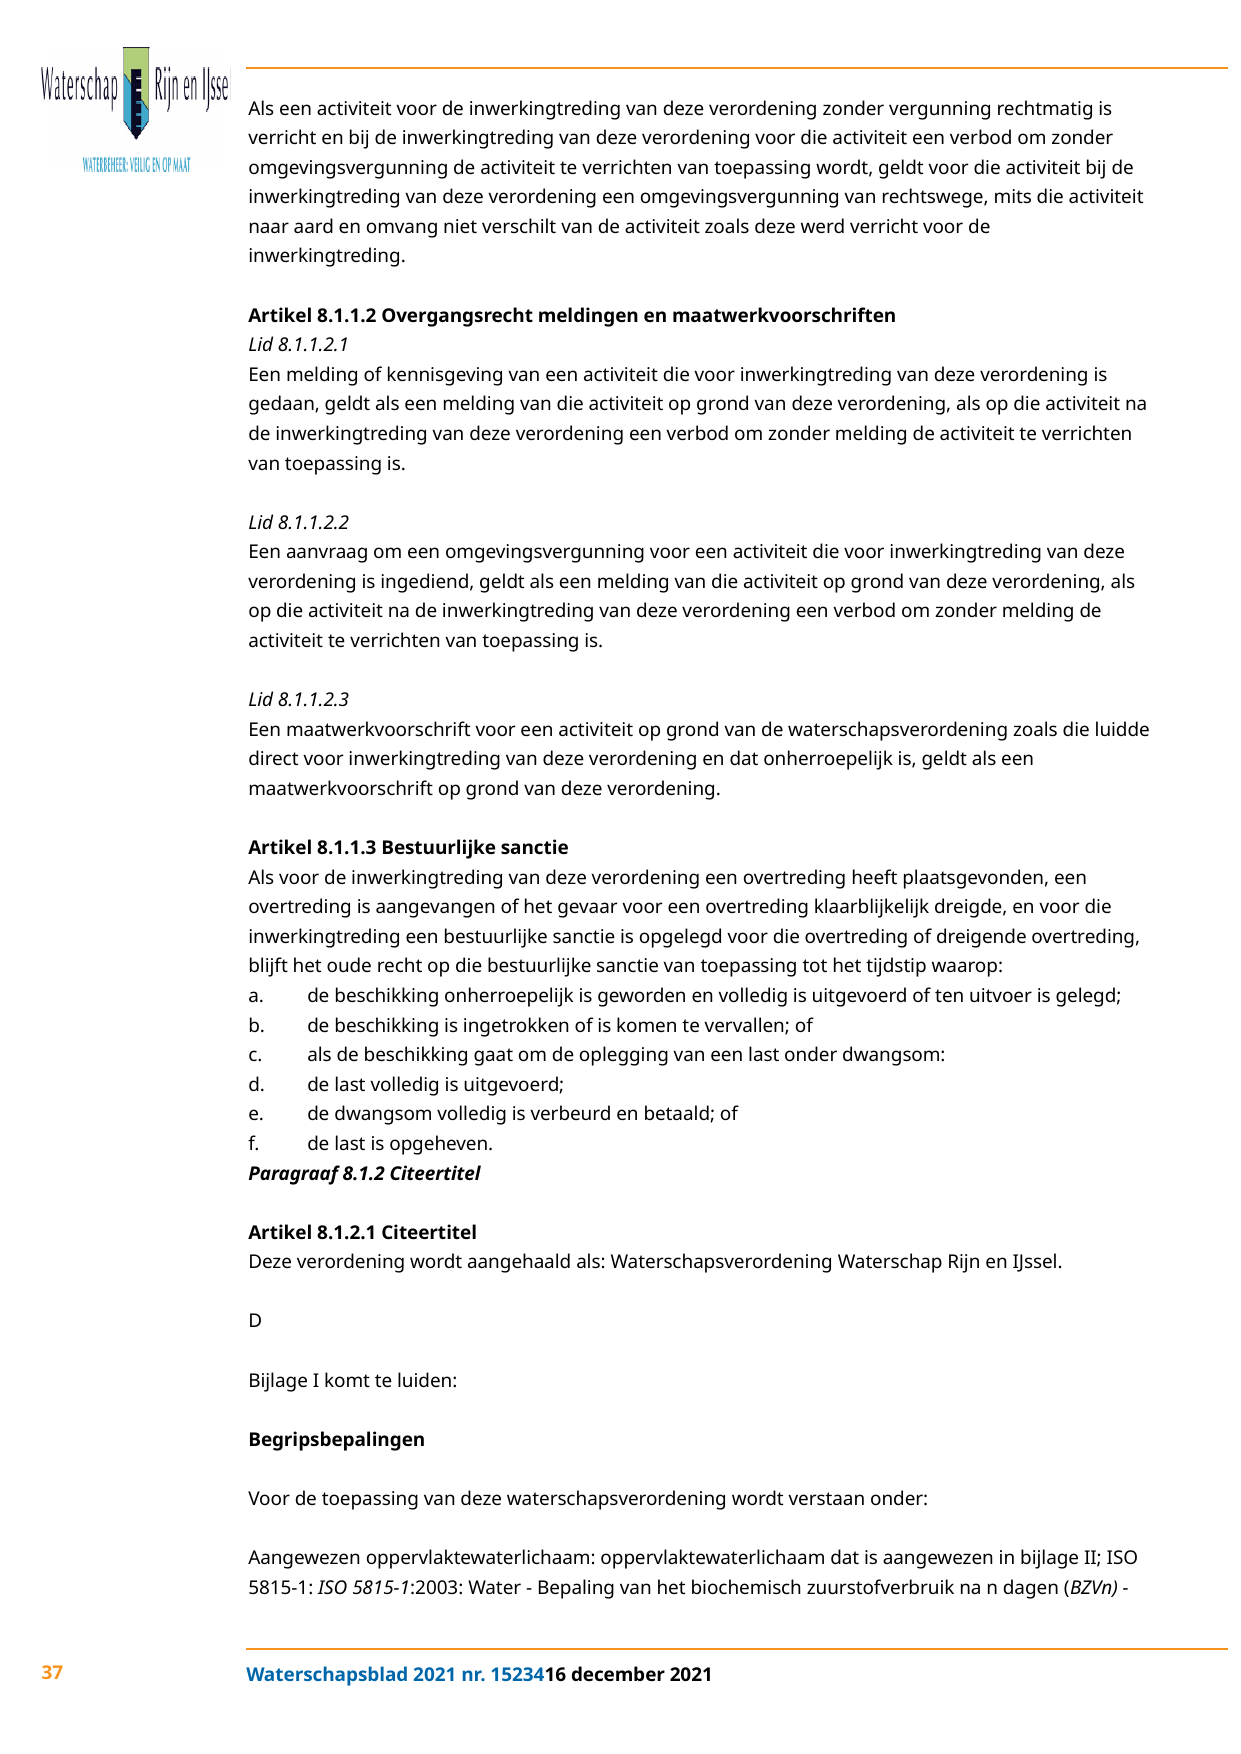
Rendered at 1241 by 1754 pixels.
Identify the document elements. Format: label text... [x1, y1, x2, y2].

text Artikel 8.1.1.2 Overgangsrecht meldingen en maatwerkvoorschriften [248, 302, 1152, 328]
text Lid 8.1.1.2.3 [248, 686, 1152, 712]
list de last volledig is uitgevoerd; [248, 1071, 1152, 1097]
text Artikel 8.1.1.3 Bestuurlijke sanctie [248, 834, 1152, 860]
list de beschikking is ingetrokken of is komen te vervallen; of [248, 1012, 1152, 1038]
text Artikel 8.1.2.1 Citeertitel [248, 1219, 1152, 1245]
list de last is opgeheven. [248, 1130, 1152, 1156]
list de dwangsom volledig is verbeurd en betaald; of [248, 1101, 1152, 1126]
text D [248, 1308, 1152, 1333]
text Een aanvraag om een omgevingsvergunning voor een activiteit die voor inwerkingtreding van deze verordening is ingediend, geldt als een melding van die activiteit op grond van deze verordening, als op die activiteit na de inwerkingtreding van deze verordening een verbod om zonder melding de activiteit te verrichten van toepassing is. [248, 538, 1152, 653]
text Een maatwerkvoorschrift voor een activiteit op grond van de waterschapsverordening zoals die luidde direct voor inwerkingtreding van deze verordening en dat onherroepelijk is, geldt als een maatwerkvoorschrift op grond van deze verordening. [248, 716, 1152, 801]
text Als voor de inwerkingtreding van deze verordening een overtreding heeft plaatsgevonden, een overtreding is aangevangen of het gevaar voor een overtreding klaarblijkelijk dreigde, en voor die inwerkingtreding een bestuurlijke sanctie is opgelegd voor die overtreding of dreigende overtreding, blijft het oude recht op die bestuurlijke sanctie van toepassing tot het tijdstip waarop: [248, 864, 1152, 978]
text Als een activiteit voor de inwerkingtreding van deze verordening zonder vergunning rechtmatig is verricht en bij de inwerkingtreding van deze verordening voor die activiteit een verbod om zonder omgevingsvergunning de activiteit te verrichten van toepassing wordt, geldt voor die activiteit bij de inwerkingtreding van deze verordening een omgevingsvergunning van rechtswege, mits die activiteit naar aard en omvang niet verschilt van de activiteit zoals deze werd verricht voor de inwerkingtreding. [248, 95, 1152, 268]
text Begripsbepalingen [248, 1426, 1152, 1452]
list als de beschikking gaat om de oplegging van een last onder dwangsom: [248, 1041, 1152, 1067]
text Lid 8.1.1.2.1 [248, 331, 1152, 357]
text Aangewezen oppervlaktewaterlichaam: oppervlaktewaterlichaam dat is aangewezen in bijlage II; ISO 5815-1: ISO 5815-1:2003: Water - Bepaling van het biochemisch zuurstofverbruik na n dagen (BZVn) [248, 1544, 1152, 1600]
text Voor de toepassing van deze waterschapsverordening wordt verstaan onder: [248, 1485, 1152, 1511]
text Lid 8.1.1.2.2 [248, 509, 1152, 535]
picture [41, 47, 231, 172]
text Een melding of kennisgeving van een activiteit die voor inwerkingtreding van deze verordening is gedaan, geldt als een melding van die activiteit op grond van deze verordening, als op die activiteit na de inwerkingtreding van deze verordening een verbod om zonder melding de activiteit te verrichten van toepassing is. [248, 361, 1152, 476]
text Bijlage I komt te luiden: [248, 1367, 1152, 1393]
list de beschikking onherroepelijk is geworden en volledig is uitgevoerd of ten uitvoer is gelegd; [248, 982, 1152, 1008]
text Paragraaf 8.1.2 Citeertitel [248, 1160, 1152, 1186]
text Deze verordening wordt aangehaald als: Waterschapsverordening Waterschap Rijn en IJssel. [248, 1248, 1152, 1274]
